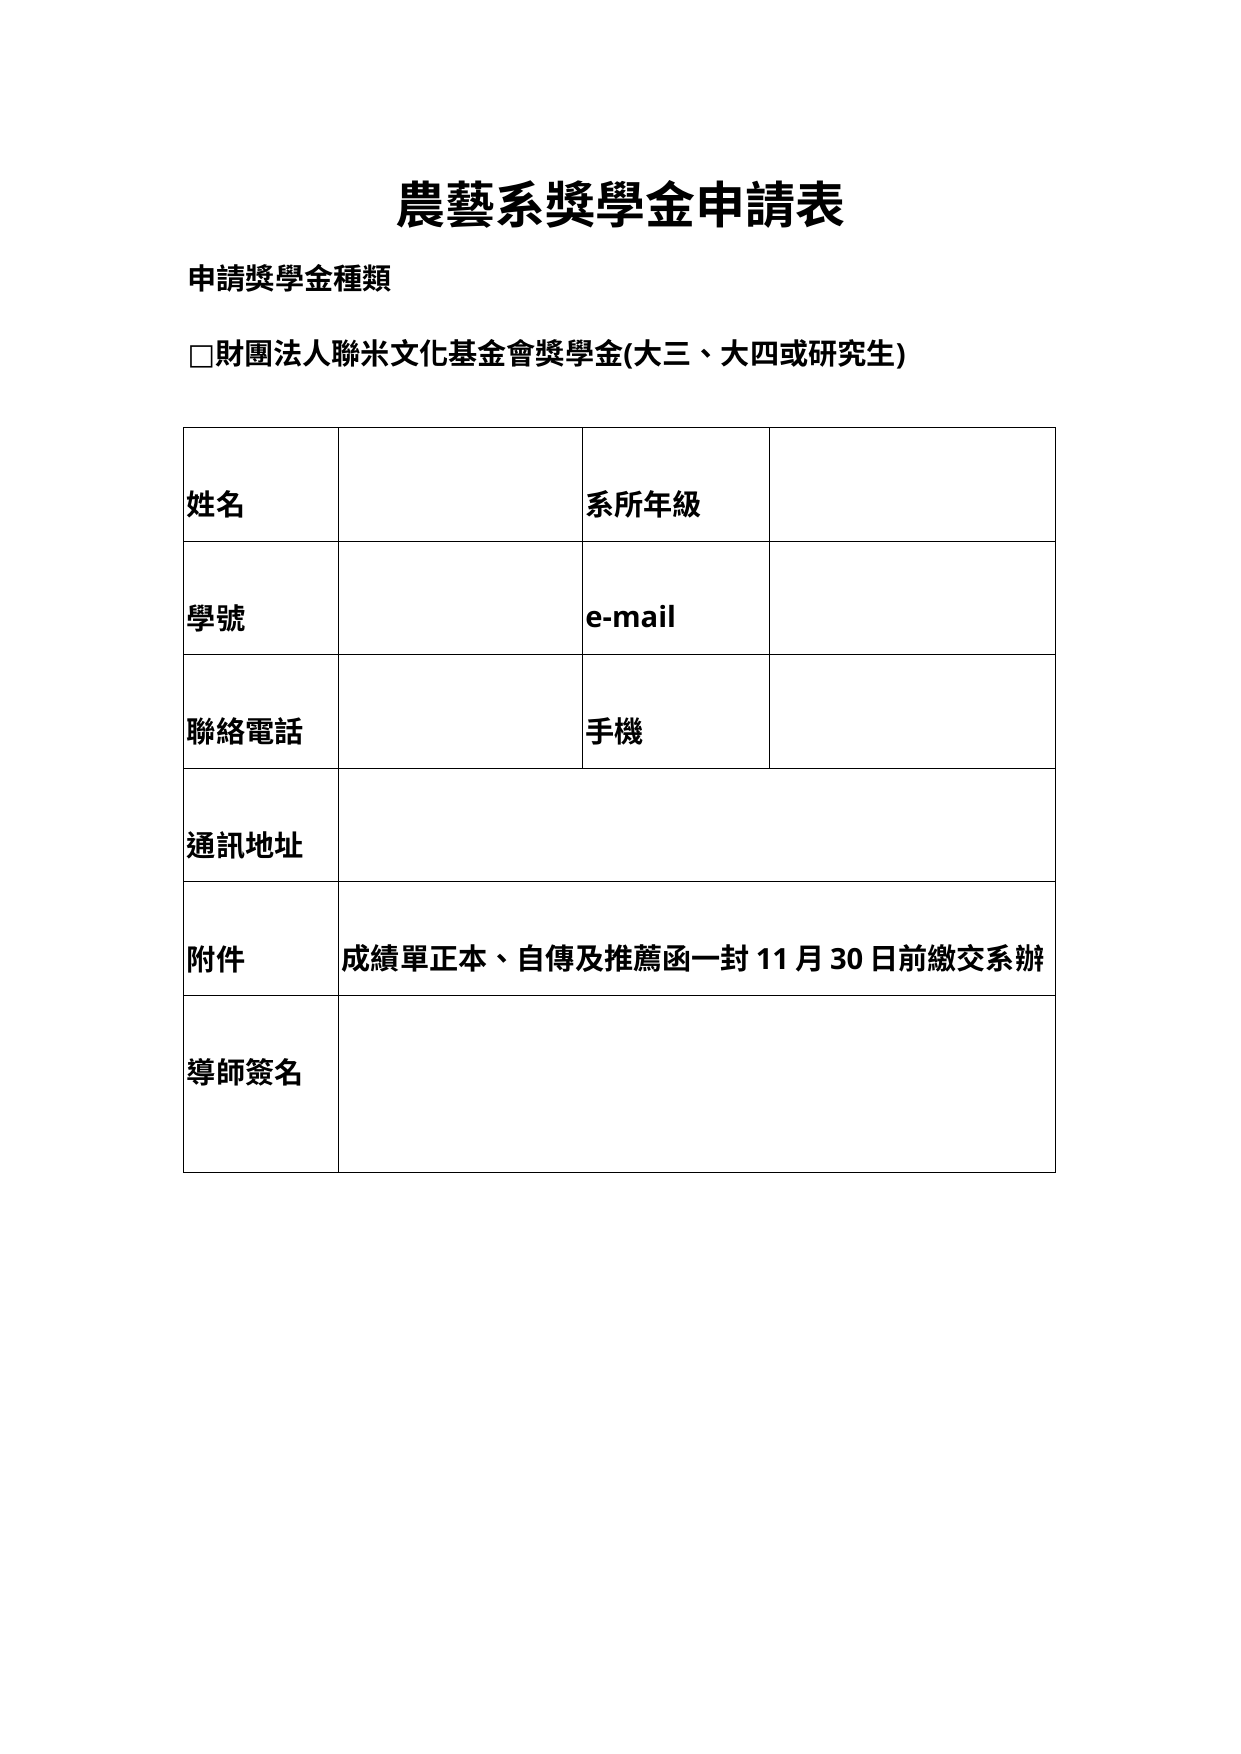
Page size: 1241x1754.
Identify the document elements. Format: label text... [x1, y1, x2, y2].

text □財團法人聯米文化基金會獎學金(大三、大四或研究生) [187, 314, 1053, 389]
table_cell 學號 [184, 542, 338, 654]
table_cell 導師簽名 [184, 996, 338, 1172]
table_cell [339, 769, 1055, 881]
table_header 姓名 [184, 428, 338, 541]
table_header [339, 428, 582, 541]
table_cell 成績單正本、自傳及推薦函一封11月30日前繳交系辦 [339, 882, 1055, 995]
table_cell [770, 655, 1055, 768]
text 申請獎學金種類 [187, 239, 1053, 314]
table_header 系所年級 [583, 428, 769, 541]
table_cell 手機 [583, 655, 769, 768]
table_cell 聯絡電話 [184, 655, 338, 768]
table_cell e-mail [583, 542, 769, 654]
table_cell [339, 655, 582, 768]
table_cell [339, 996, 1055, 1172]
table_cell [770, 542, 1055, 654]
table_cell 附件 [184, 882, 338, 995]
table_cell 通訊地址 [184, 769, 338, 881]
text 農藝系獎學金申請表 [187, 164, 1053, 239]
table_cell [339, 542, 582, 654]
table_header [770, 428, 1055, 541]
